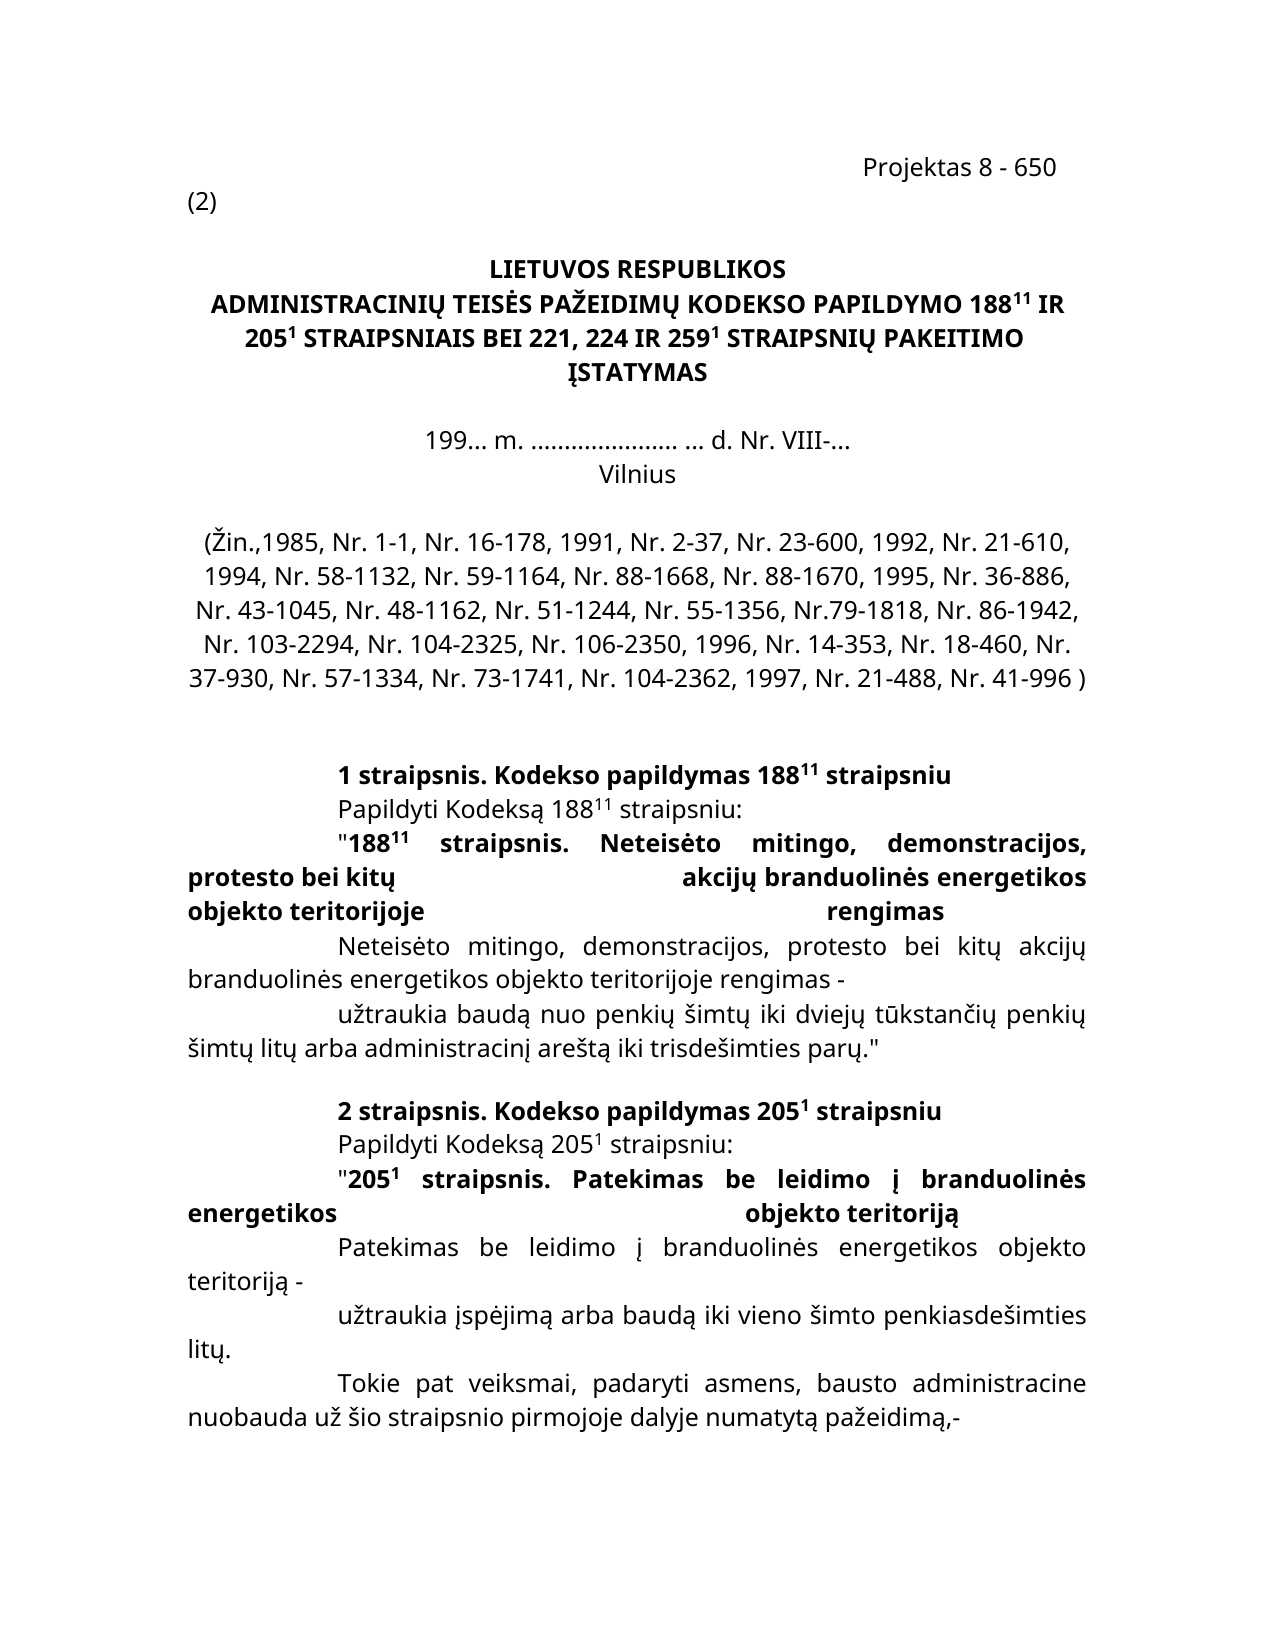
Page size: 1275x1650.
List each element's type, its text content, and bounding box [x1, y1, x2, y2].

text 199... m. ...................... ... d. Nr. VIII-... [187, 422, 1087, 457]
text (Žin.,1985, Nr. 1-1, Nr. 16-178, 1991, Nr. 2-37, Nr. 23-600, 1992, Nr. 21-610, 1994, Nr. 58-1132, Nr. 59-1164, Nr. 88-1668, Nr. 88-1670, 1995, Nr. 36-886, Nr. 43-1045, Nr. 48-1162, Nr. 51-1244, Nr. 55-1356, Nr.79-1818, Nr. 86-1942, Nr. 103-2294, Nr. 104-2325, Nr. 106-2350, 1996, Nr. 14-353, Nr. 18-460, Nr. 37-930, Nr. 57-1334, Nr. 73-1741, Nr. 104-2362, 1997, Nr. 21-488, Nr. 41-996 ) [187, 525, 1087, 695]
text Neteisėto mitingo, demonstracijos, protesto bei kitų akcijų branduolinės energetikos objekto teritorijoje rengimas - [187, 928, 1087, 996]
text Papildyti Kodeksą 18811 straipsniu: [187, 792, 1087, 826]
text 2 straipsnis. Kodekso papildymas 2051 straipsniu [187, 1093, 1087, 1127]
text Vilnius [187, 457, 1087, 491]
text užtraukia įspėjimą arba baudą iki vieno šimto penkiasdešimties litų. [187, 1297, 1087, 1366]
text Projektas 8 - 650 (2) [187, 150, 1087, 218]
text Patekimas be leidimo į branduolinės energetikos objekto teritoriją - [187, 1229, 1087, 1297]
text Tokie pat veiksmai, padaryti asmens, bausto administracine nuobauda už šio straipsnio pirmojoje dalyje numatytą pažeidimą,- [187, 1366, 1087, 1434]
text užtraukia baudą nuo penkių šimtų iki dviejų tūkstančių penkių šimtų litų arba administracinį areštą iki trisdešimties parų." [187, 996, 1087, 1064]
text LIETUVOS RESPUBLIKOS [187, 252, 1087, 286]
text Papildyti Kodeksą 2051 straipsniu: [187, 1127, 1087, 1161]
text ĮSTATYMAS [187, 354, 1087, 388]
text "2051 straipsnis. Patekimas be leidimo į branduolinės energetikos objekto teritoriją [187, 1161, 1087, 1229]
text 1 straipsnis. Kodekso papildymas 18811 straipsniu [187, 758, 1087, 792]
text ADMINISTRACINIŲ TEISĖS PAŽEIDIMŲ KODEKSO PAPILDYMO 18811 IR 2051 STRAIPSNIAIS BEI 221, 224 IR 2591 STRAIPSNIŲ PAKEITIMO [187, 286, 1087, 354]
text "18811 straipsnis. Neteisėto mitingo, demonstracijos, protesto bei kitų akcijų branduolinės energetikos objekto teritorijoje rengimas [187, 826, 1087, 928]
